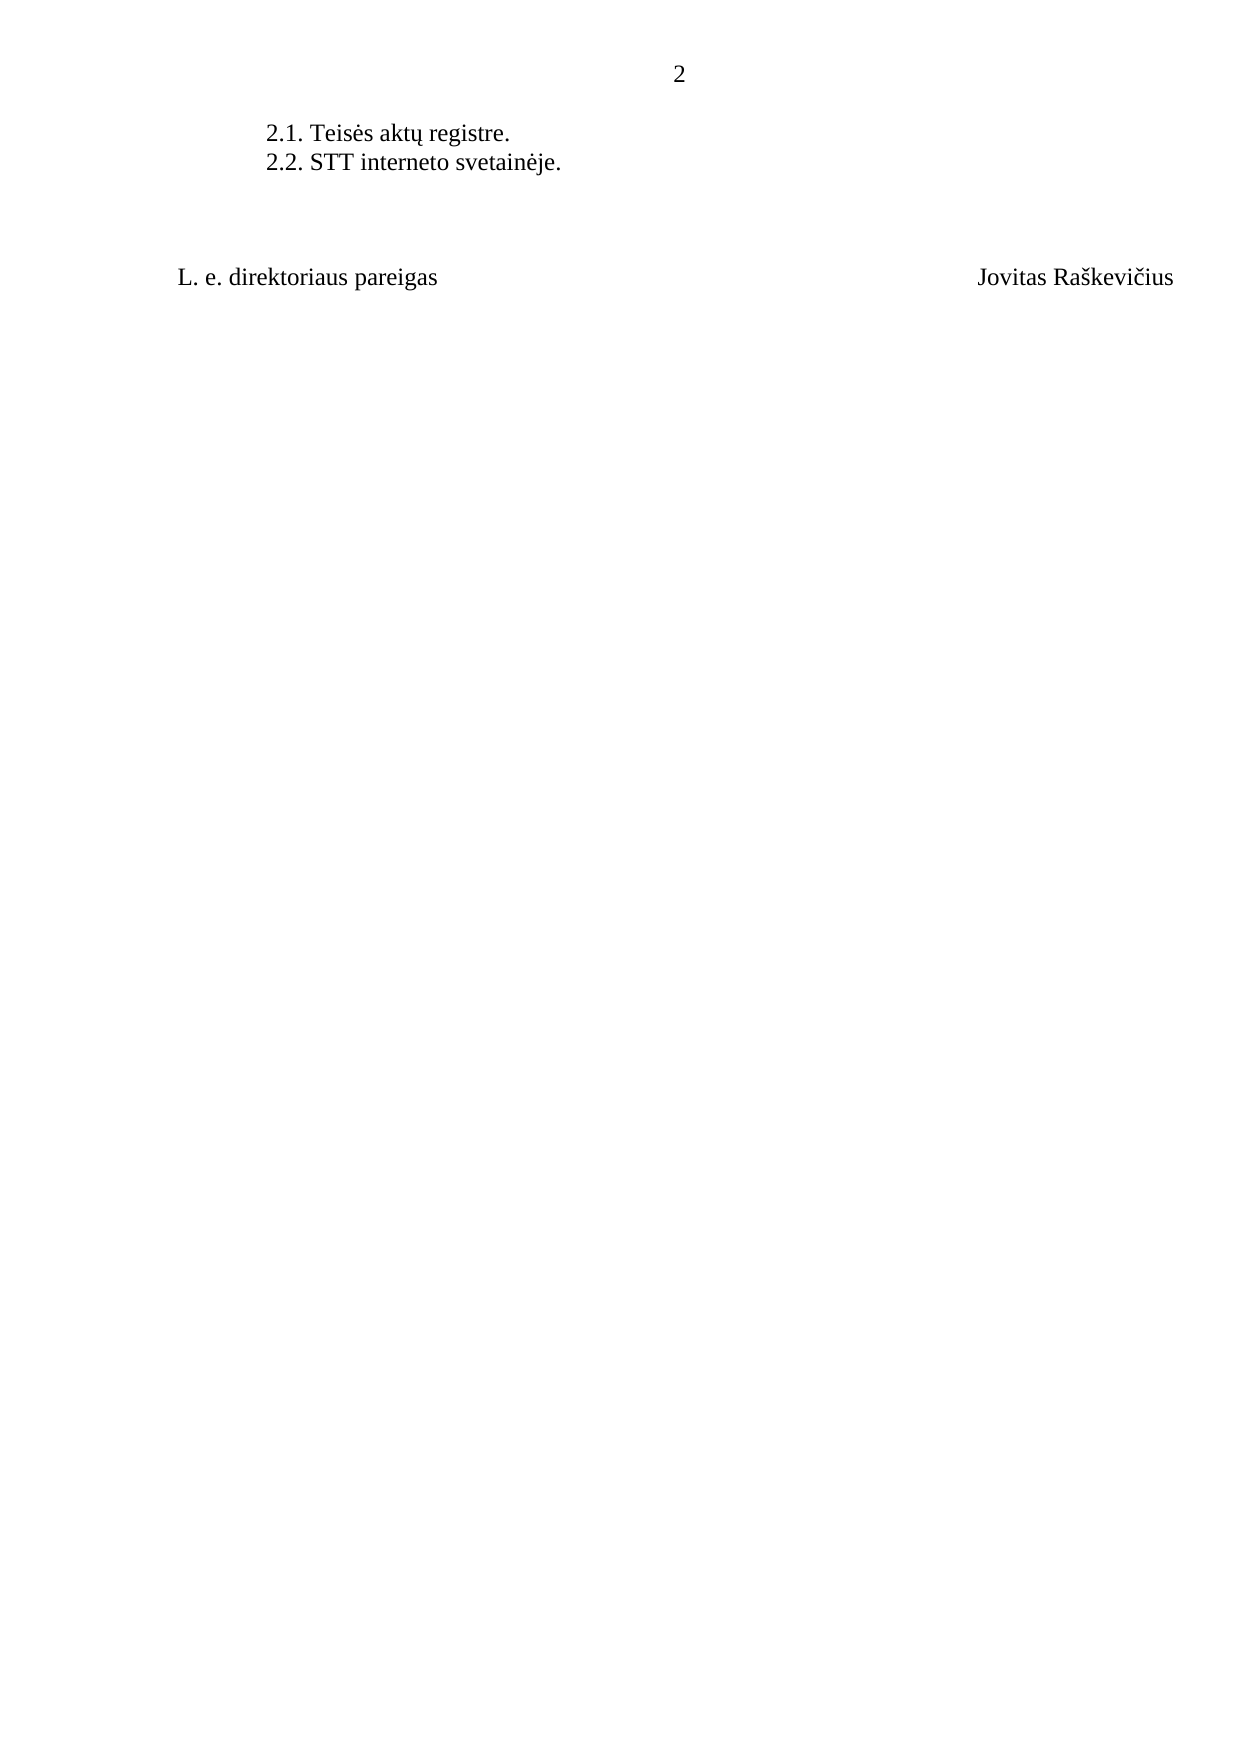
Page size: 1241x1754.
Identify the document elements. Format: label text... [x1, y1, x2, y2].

text L. e. direktoriaus pareigas Jovitas Raškevičius [177, 262, 1181, 291]
text 2.1. Teisės aktų registre. [177, 118, 1181, 147]
text 2.2. STT interneto svetainėje. [177, 147, 1181, 176]
